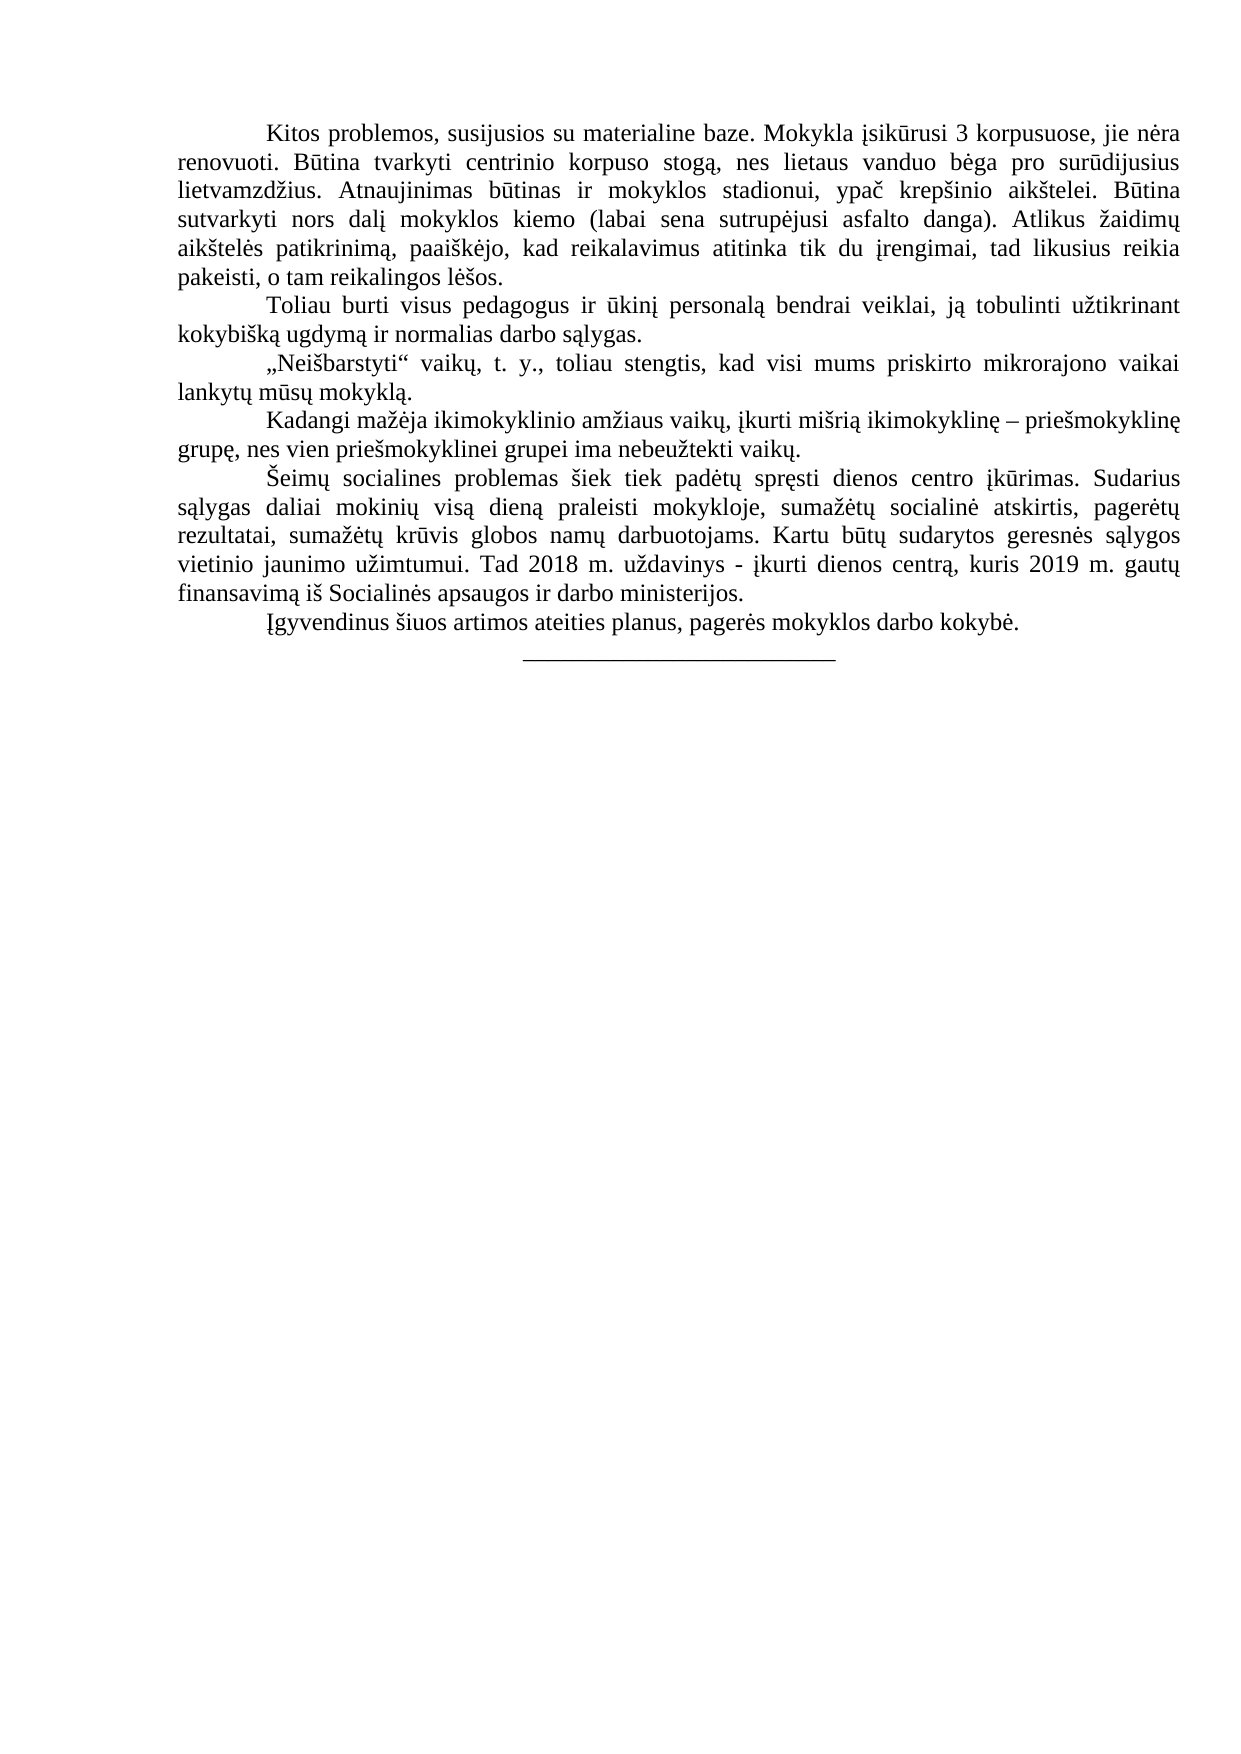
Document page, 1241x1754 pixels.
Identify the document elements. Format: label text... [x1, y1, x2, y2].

text Šeimų socialines problemas šiek tiek padėtų spręsti dienos centro įkūrimas. Sudarius sąlygas daliai mokinių visą dieną praleisti mokykloje, sumažėtų socialinė atskirtis, pagerėtų rezultatai, sumažėtų krūvis globos namų darbuotojams. Kartu būtų sudarytos geresnės sąlygos vietinio jaunimo užimtumui. Tad 2018 m. uždavinys - įkurti dienos centrą, kuris 2019 m. gautų finansavimą iš Socialinės apsaugos ir darbo ministerijos. [177, 463, 1181, 607]
text „Neišbarstyti“ vaikų, t. y., toliau stengtis, kad visi mums priskirto mikrorajono vaikai lankytų mūsų mokyklą. [177, 348, 1181, 406]
text Kitos problemos, susijusios su materialine baze. Mokykla įsikūrusi 3 korpusuose, jie nėra renovuoti. Būtina tvarkyti centrinio korpuso stogą, nes lietaus vanduo bėga pro surūdijusius lietvamzdžius. Atnaujinimas būtinas ir mokyklos stadionui, ypač krepšinio aikštelei. Būtina sutvarkyti nors dalį mokyklos kiemo (labai sena sutrupėjusi asfalto danga). Atlikus žaidimų aikštelės patikrinimą, paaiškėjo, kad reikalavimus atitinka tik du įrengimai, tad likusius reikia pakeisti, o tam reikalingos lėšos. [177, 118, 1181, 291]
text Kadangi mažėja ikimokyklinio amžiaus vaikų, įkurti mišrią ikimokyklinę – priešmokyklinę grupę, nes vien priešmokyklinei grupei ima nebeužtekti vaikų. [177, 406, 1181, 463]
text Toliau burti visus pedagogus ir ūkinį personalą bendrai veiklai, ją tobulinti užtikrinant kokybišką ugdymą ir normalias darbo sąlygas. [177, 291, 1181, 348]
text _________________________ [177, 636, 1181, 664]
text Įgyvendinus šiuos artimos ateities planus, pagerės mokyklos darbo kokybė. [177, 607, 1181, 636]
